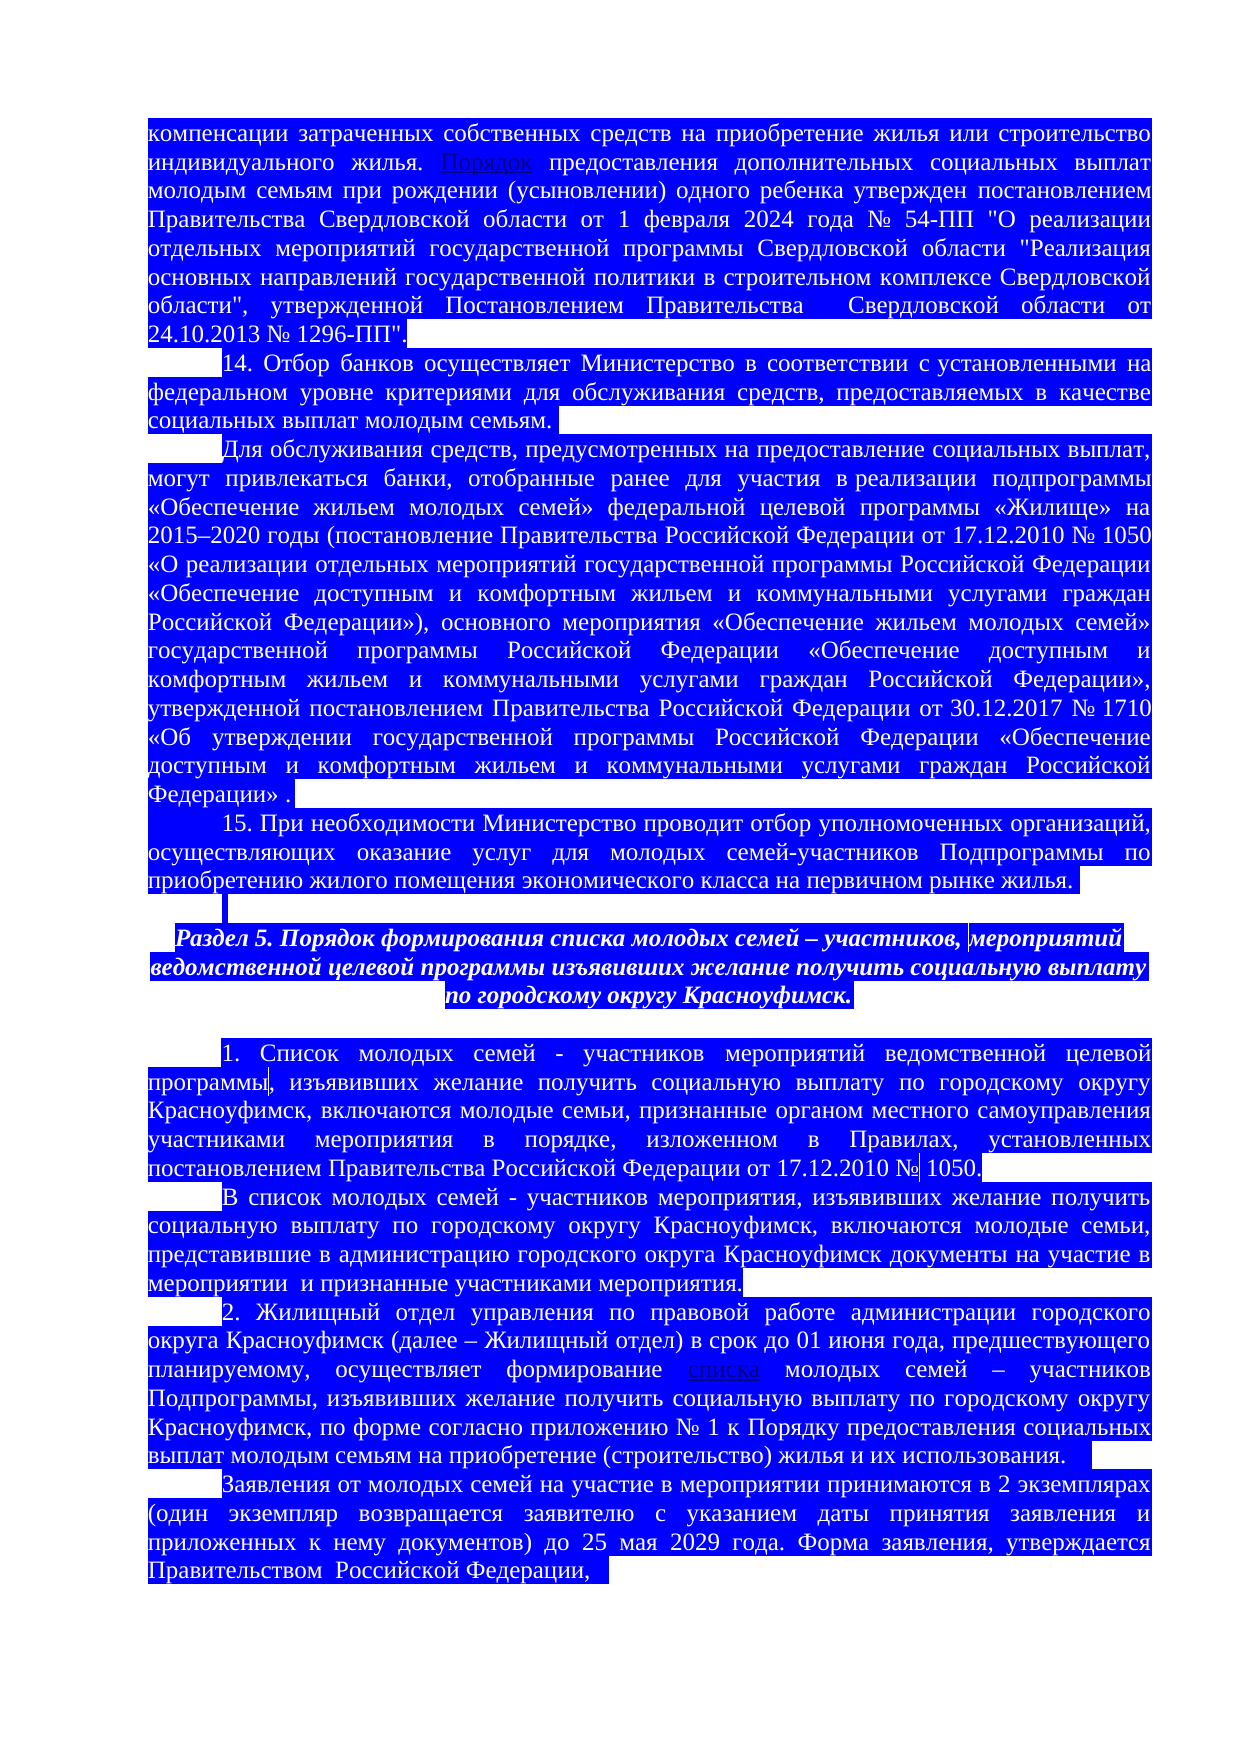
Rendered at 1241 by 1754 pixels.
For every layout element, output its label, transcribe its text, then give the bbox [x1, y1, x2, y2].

text Раздел 5. Порядок формирования списка молодых семей – участников, мероприятий ведомственной целевой программы изъявивших желание получить социальную выплату по городскому округу Красноуфимск. [148, 923, 1152, 1009]
text 2. Жилищный отдел управления по правовой работе администрации городского округа Красноуфимск (далее – Жилищный отдел) в срок до 01 июня года, предшествующего планируемому, осуществляет формирование списка молодых семей – участников Подпрограммы, изъявивших желание получить социальную выплату по городскому округу Красноуфимск, по форме согласно приложению № 1 к Порядку предоставления социальных выплат молодым семьям на приобретение (строительство) жилья и их использования. [148, 1297, 1152, 1469]
text 1. Список молодых семей - участников мероприятий ведомственной целевой программы, изъявивших желание получить социальную выплату по городскому округу Красноуфимск, включаются молодые семьи, признанные органом местного самоуправления участниками мероприятия в порядке, изложенном в Правилах, установленных постановлением Правительства Российской Федерации от 17.12.2010 № 1050. [148, 1038, 1152, 1182]
text Заявления от молодых семей на участие в мероприятии принимаются в 2 экземплярах (один экземпляр возвращается заявителю с указанием даты принятия заявления и приложенных к нему документов) до 25 мая 2029 года. Форма заявления, утверждается Правительством Российской Федерации, [148, 1469, 1152, 1584]
text Для обслуживания средств, предусмотренных на предоставление социальных выплат, могут привлекаться банки, отобранные ранее для участия в реализации подпрограммы «Обеспечение жильем молодых семей» федеральной целевой программы «Жилище» на 2015–2020 годы (постановление Правительства Российской Федерации от 17.12.2010 № 1050 «О реализации отдельных мероприятий государственной программы Российской Федерации «Обеспечение доступным и комфортным жильем и коммунальными услугами граждан Российской Федерации»), основного мероприятия «Обеспечение жильем молодых семей» государственной программы Российской Федерации «Обеспечение доступным и комфортным жильем и коммунальными услугами граждан Российской Федерации», утвержденной постановлением Правительства Российской Федерации от 30.12.2017 № 1710 «Об утверждении государственной программы Российской Федерации «Обеспечение доступным и комфортным жильем и коммунальными услугами граждан Российской Федерации» . [148, 434, 1152, 808]
subtitle компенсации затраченных собственных средств на приобретение жилья или строительство индивидуального жилья. Порядок предоставления дополнительных социальных выплат молодым семьям при рождении (усыновлении) одного ребенка утвержден постановлением Правительства Свердловской области от 1 февраля 2024 года № 54-ПП "О реализации отдельных мероприятий государственной программы Свердловской области "Реализация основных направлений государственной политики в строительном комплексе Свердловской области", утвержденной Постановлением Правительства Свердловской области от 24.10.2013 № 1296-ПП". [148, 118, 1152, 348]
text 14. Отбор банков осуществляет Министерство в соответствии с установленными на федеральном уровне критериями для обслуживания средств, предоставляемых в качестве социальных выплат молодым семьям. [148, 348, 1152, 434]
text В список молодых семей - участников мероприятия, изъявивших желание получить социальную выплату по городскому округу Красноуфимск, включаются молодые семьи, представившие в администрацию городского округа Красноуфимск документы на участие в мероприятии и признанные участниками мероприятия. [148, 1182, 1152, 1297]
text 15. При необходимости Министерство проводит отбор уполномоченных организаций, осуществляющих оказание услуг для молодых семей-участников Подпрограммы по приобретению жилого помещения экономического класса на первичном рынке жилья. [148, 808, 1152, 894]
